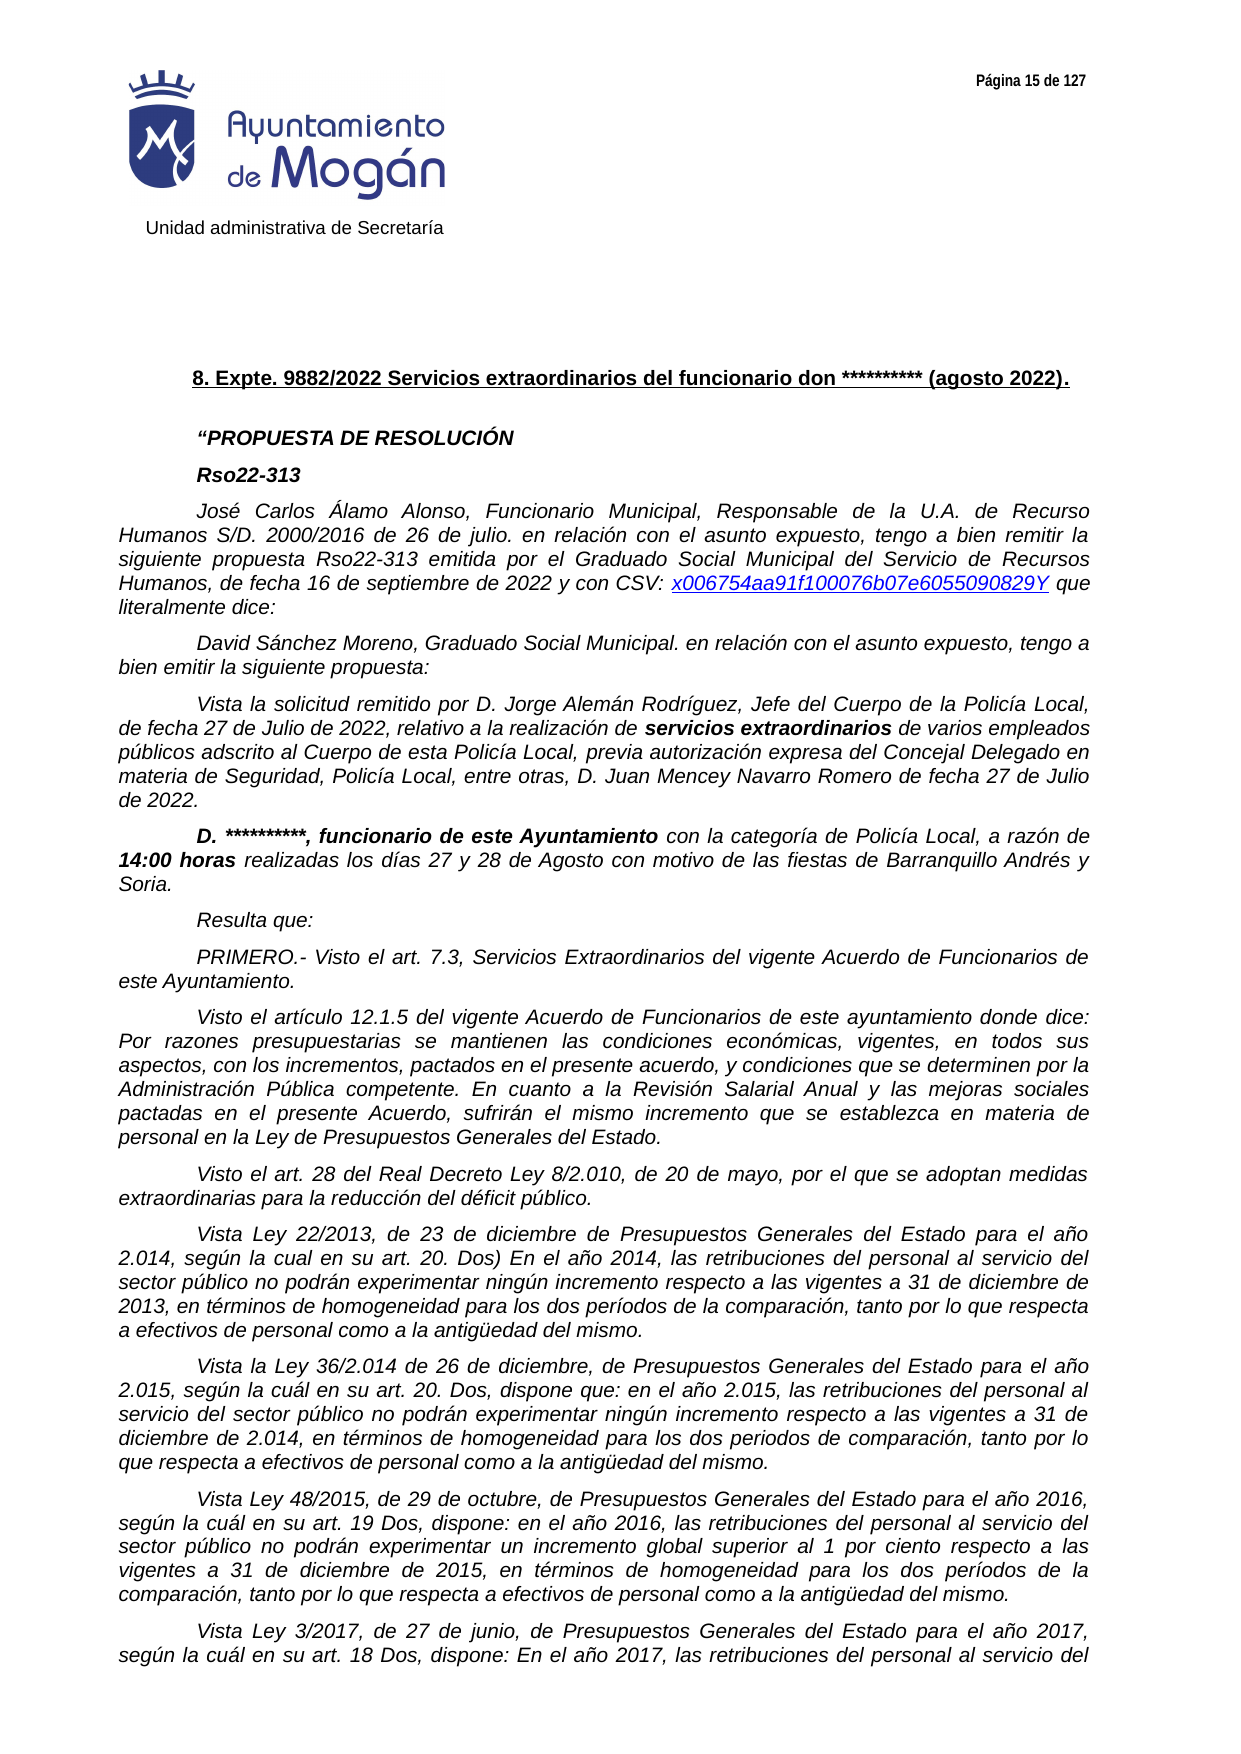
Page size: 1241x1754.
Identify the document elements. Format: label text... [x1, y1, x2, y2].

text PRIMERO.- Visto el art. 7.3, Servicios Extraordinarios del vigente Acuerdo de Funcionarios de este Ayuntamiento. [118, 945, 1092, 993]
text “PROPUESTA DE RESOLUCIÓN [118, 426, 1092, 450]
text D. **********, funcionario de este Ayuntamiento con la categoría de Policía Local, a razón de 14:00 horas realizadas los días 27 y 28 de Agosto con motivo de las fiestas de Barranquillo Andrés y Soria. [118, 824, 1092, 896]
text Vista la Ley 36/2.014 de 26 de diciembre, de Presupuestos Generales del Estado para el año 2.015, según la cuál en su art. 20. Dos, dispone que: en el año 2.015, las retribuciones del personal al servicio del sector público no podrán experimentar ningún incremento respecto a las vigentes a 31 de diciembre de 2.014, en términos de homogeneidad para los dos periodos de comparación, tanto por lo que respecta a efectivos de personal como a la antigüedad del mismo. [118, 1354, 1092, 1474]
picture [128, 70, 445, 206]
text Resulta que: [118, 908, 1092, 932]
text 8. Expte. 9882/2022 Servicios extraordinarios del funcionario don ********** (agosto 2022). [118, 366, 1092, 390]
text Vista Ley 48/2015, de 29 de octubre, de Presupuestos Generales del Estado para el año 2016, según la cuál en su art. 19 Dos, dispone: en el año 2016, las retribuciones del personal al servicio del sector público no podrán experimentar un incremento global superior al 1 por ciento respecto a las vigentes a 31 de diciembre de 2015, en términos de homogeneidad para los dos períodos de la comparación, tanto por lo que respecta a efectivos de personal como a la antigüedad del mismo. [118, 1486, 1092, 1606]
text Vista Ley 22/2013, de 23 de diciembre de Presupuestos Generales del Estado para el año 2.014, según la cual en su art. 20. Dos) En el año 2014, las retribuciones del personal al servicio del sector público no podrán experimentar ningún incremento respecto a las vigentes a 31 de diciembre de 2013, en términos de homogeneidad para los dos períodos de la comparación, tanto por lo que respecta a efectivos de personal como a la antigüedad del mismo. [118, 1222, 1092, 1342]
text Rso22-313 [118, 462, 1092, 486]
text Visto el art. 28 del Real Decreto Ley 8/2.010, de 20 de mayo, por el que se adoptan medidas extraordinarias para la reducción del déficit público. [118, 1161, 1092, 1209]
text Vista la solicitud remitido por D. Jorge Alemán Rodríguez, Jefe del Cuerpo de la Policía Local, de fecha 27 de Julio de 2022, relativo a la realización de servicios extraordinarios de varios empleados públicos adscrito al Cuerpo de esta Policía Local, previa autorización expresa del Concejal Delegado en materia de Seguridad, Policía Local, entre otras, D. Juan Mencey Navarro Romero de fecha 27 de Julio de 2022. [118, 692, 1092, 811]
text David Sánchez Moreno, Graduado Social Municipal. en relación con el asunto expuesto, tengo a bien emitir la siguiente propuesta: [118, 631, 1092, 679]
text José Carlos Álamo Alonso, Funcionario Municipal, Responsable de la U.A. de Recurso Humanos S/D. 2000/2016 de 26 de julio. en relación con el asunto expuesto, tengo a bien remitir la siguiente propuesta Rso22-313 emitida por el Graduado Social Municipal del Servicio de Recursos Humanos, de fecha 16 de septiembre de 2022 y con CSV: x006754aa91f100076b07e6055090829Y que literalmente dice: [118, 499, 1092, 619]
text Vista Ley 3/2017, de 27 de junio, de Presupuestos Generales del Estado para el año 2017, según la cuál en su art. 18 Dos, dispone: En el año 2017, las retribuciones del personal al servicio del [118, 1619, 1092, 1667]
text Visto el artículo 12.1.5 del vigente Acuerdo de Funcionarios de este ayuntamiento donde dice: Por razones presupuestarias se mantienen las condiciones económicas, vigentes, en todos sus aspectos, con los incrementos, pactados en el presente acuerdo, y condiciones que se determinen por la Administración Pública competente. En cuanto a la Revisión Salarial Anual y las mejoras sociales pactadas en el presente Acuerdo, sufrirán el mismo incremento que se establezca en materia de personal en la Ley de Presupuestos Generales del Estado. [118, 1005, 1092, 1149]
